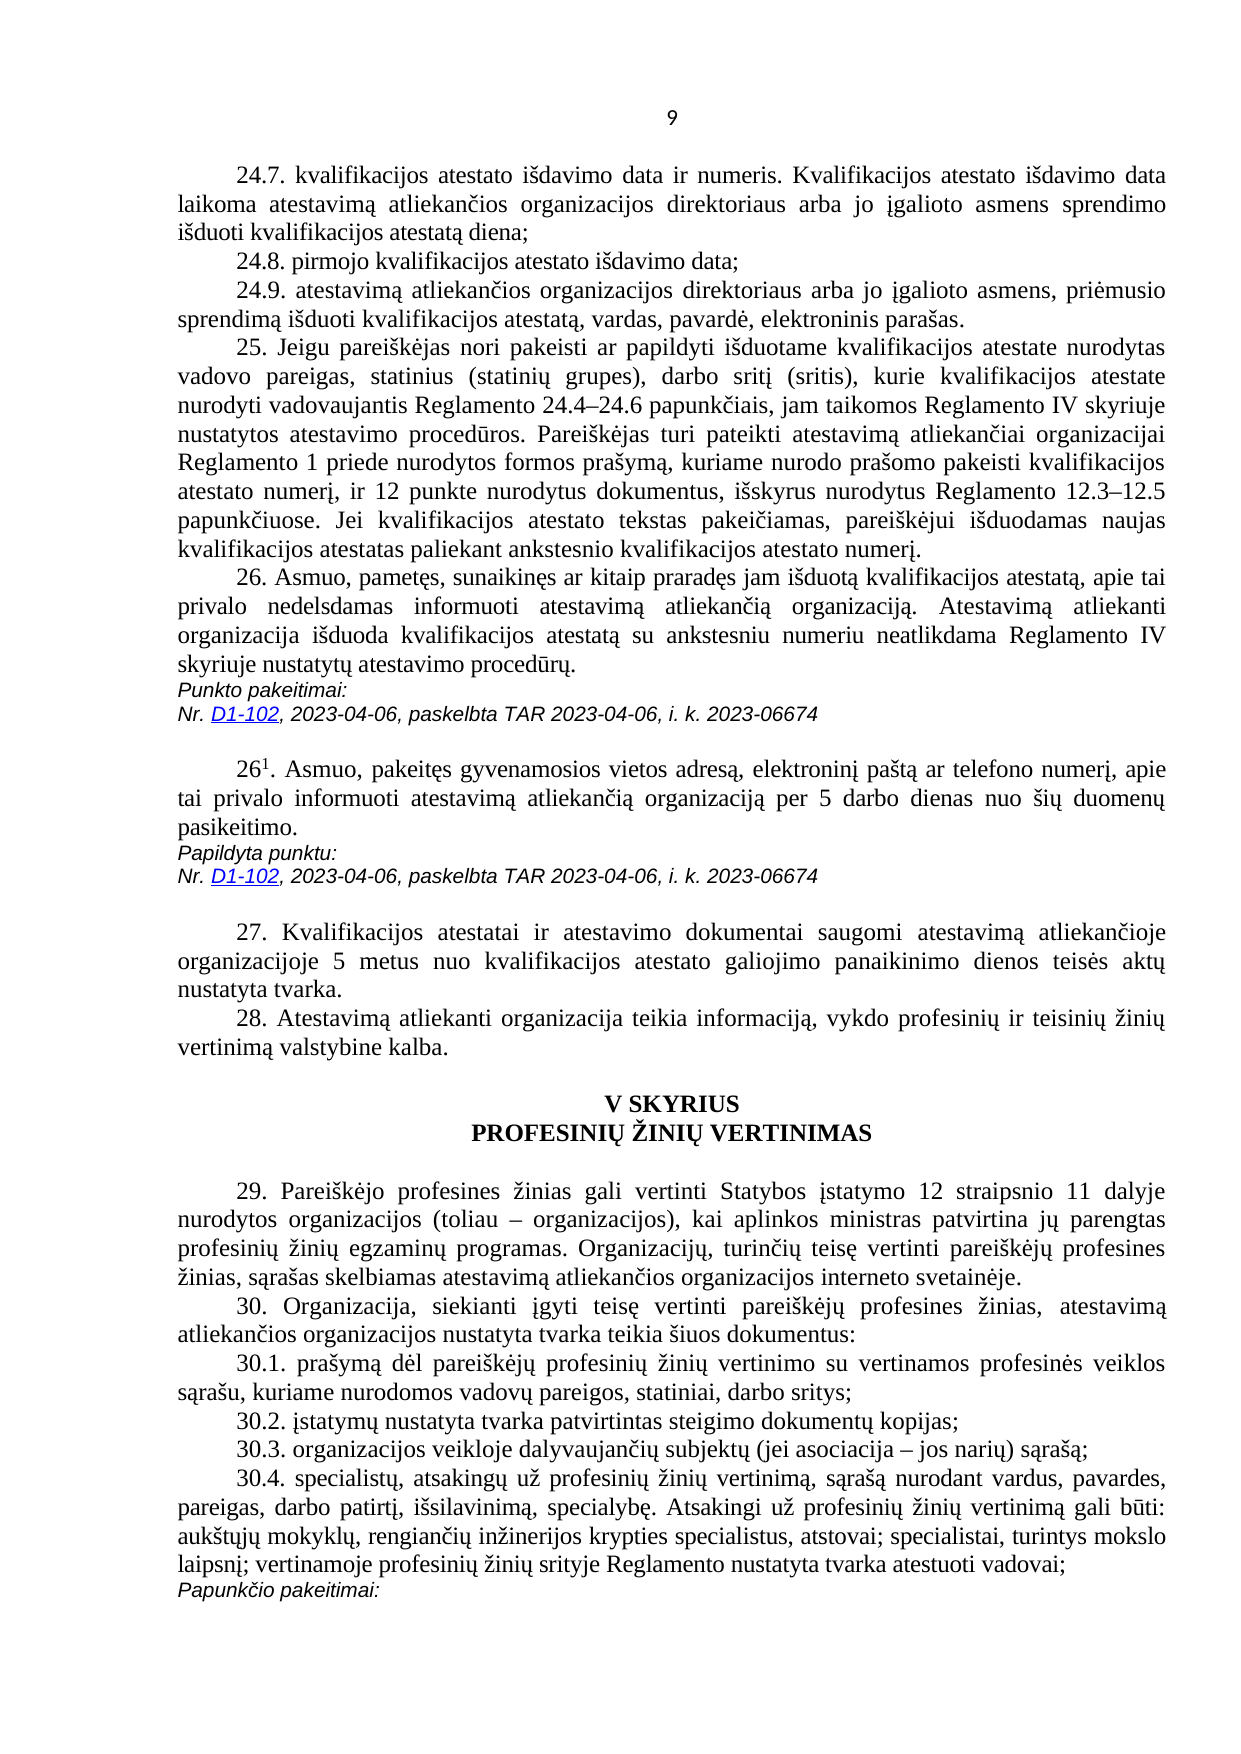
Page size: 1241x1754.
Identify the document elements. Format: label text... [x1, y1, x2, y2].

text Papildyta punktu: [177, 840, 1166, 864]
text 261. Asmuo, pakeitęs gyvenamosios vietos adresą, elektroninį paštą ar telefono numerį, apie tai privalo informuoti atestavimą atliekančią organizaciją per 5 darbo dienas nuo šių duomenų pasikeitimo. [177, 754, 1166, 840]
text 25. Jeigu pareiškėjas nori pakeisti ar papildyti išduotame kvalifikacijos atestate nurodytas vadovo pareigas, statinius (statinių grupes), darbo sritį (sritis), kurie kvalifikacijos atestate nurodyti vadovaujantis Reglamento 24.4–24.6 papunkčiais, jam taikomos Reglamento IV skyriuje nustatytos atestavimo procedūros. Pareiškėjas turi pateikti atestavimą atliekančiai organizacijai Reglamento 1 priede nurodytos formos prašymą, kuriame nurodo prašomo pakeisti kvalifikacijos atestato numerį, ir 12 punkte nurodytus dokumentus, išskyrus nurodytus Reglamento 12.3–12.5 papunkčiuose. Jei kvalifikacijos atestato tekstas pakeičiamas, pareiškėjui išduodamas naujas kvalifikacijos atestatas paliekant ankstesnio kvalifikacijos atestato numerį. [177, 332, 1166, 562]
text Nr. D1-102, 2023-04-06, paskelbta TAR 2023-04-06, i. k. 2023-06674 [177, 701, 1166, 725]
text 27. Kvalifikacijos atestatai ir atestavimo dokumentai saugomi atestavimą atliekančioje organizacijoje 5 metus nuo kvalifikacijos atestato galiojimo panaikinimo dienos teisės aktų nustatyta tvarka. [177, 917, 1166, 1003]
text Nr. D1-102, 2023-04-06, paskelbta TAR 2023-04-06, i. k. 2023-06674 [177, 864, 1166, 888]
text 24.9. atestavimą atliekančios organizacijos direktoriaus arba jo įgalioto asmens, priėmusio sprendimą išduoti kvalifikacijos atestatą, vardas, pavardė, elektroninis parašas. [177, 275, 1166, 332]
text 30.4. specialistų, atsakingų už profesinių žinių vertinimą, sąrašą nurodant vardus, pavardes, pareigas, darbo patirtį, išsilavinimą, specialybę. Atsakingi už profesinių žinių vertinimą gali būti: aukštųjų mokyklų, rengiančių inžinerijos krypties specialistus, atstovai; specialistai, turintys mokslo laipsnį; vertinamoje profesinių žinių srityje Reglamento nustatyta tvarka atestuoti vadovai; [177, 1463, 1166, 1578]
text 24.7. kvalifikacijos atestato išdavimo data ir numeris. Kvalifikacijos atestato išdavimo data laikoma atestavimą atliekančios organizacijos direktoriaus arba jo įgalioto asmens sprendimo išduoti kvalifikacijos atestatą diena; [177, 160, 1166, 246]
text 24.8. pirmojo kvalifikacijos atestato išdavimo data; [177, 246, 1166, 275]
text V SKYRIUS [177, 1089, 1166, 1118]
text PROFESINIŲ ŽINIŲ VERTINIMAS [177, 1118, 1166, 1147]
text Papunkčio pakeitimai: [177, 1578, 1166, 1602]
text 28. Atestavimą atliekanti organizacija teikia informaciją, vykdo profesinių ir teisinių žinių vertinimą valstybine kalba. [177, 1003, 1166, 1061]
text 30.2. įstatymų nustatyta tvarka patvirtintas steigimo dokumentų kopijas; [177, 1406, 1166, 1434]
text 30.3. organizacijos veikloje dalyvaujančių subjektų (jei asociacija – jos narių) sąrašą; [177, 1434, 1166, 1463]
text Punkto pakeitimai: [177, 677, 1166, 701]
text 30. Organizacija, siekianti įgyti teisę vertinti pareiškėjų profesines žinias, atestavimą atliekančios organizacijos nustatyta tvarka teikia šiuos dokumentus: [177, 1291, 1166, 1348]
text 26. Asmuo, pametęs, sunaikinęs ar kitaip praradęs jam išduotą kvalifikacijos atestatą, apie tai privalo nedelsdamas informuoti atestavimą atliekančią organizaciją. Atestavimą atliekanti organizacija išduoda kvalifikacijos atestatą su ankstesniu numeriu neatlikdama Reglamento IV skyriuje nustatytų atestavimo procedūrų. [177, 562, 1166, 677]
text 30.1. prašymą dėl pareiškėjų profesinių žinių vertinimo su vertinamos profesinės veiklos sąrašu, kuriame nurodomos vadovų pareigos, statiniai, darbo sritys; [177, 1348, 1166, 1406]
text 29. Pareiškėjo profesines žinias gali vertinti Statybos įstatymo 12 straipsnio 11 dalyje nurodytos organizacijos (toliau – organizacijos), kai aplinkos ministras patvirtina jų parengtas profesinių žinių egzaminų programas. Organizacijų, turinčių teisę vertinti pareiškėjų profesines žinias, sąrašas skelbiamas atestavimą atliekančios organizacijos interneto svetainėje. [177, 1176, 1166, 1291]
